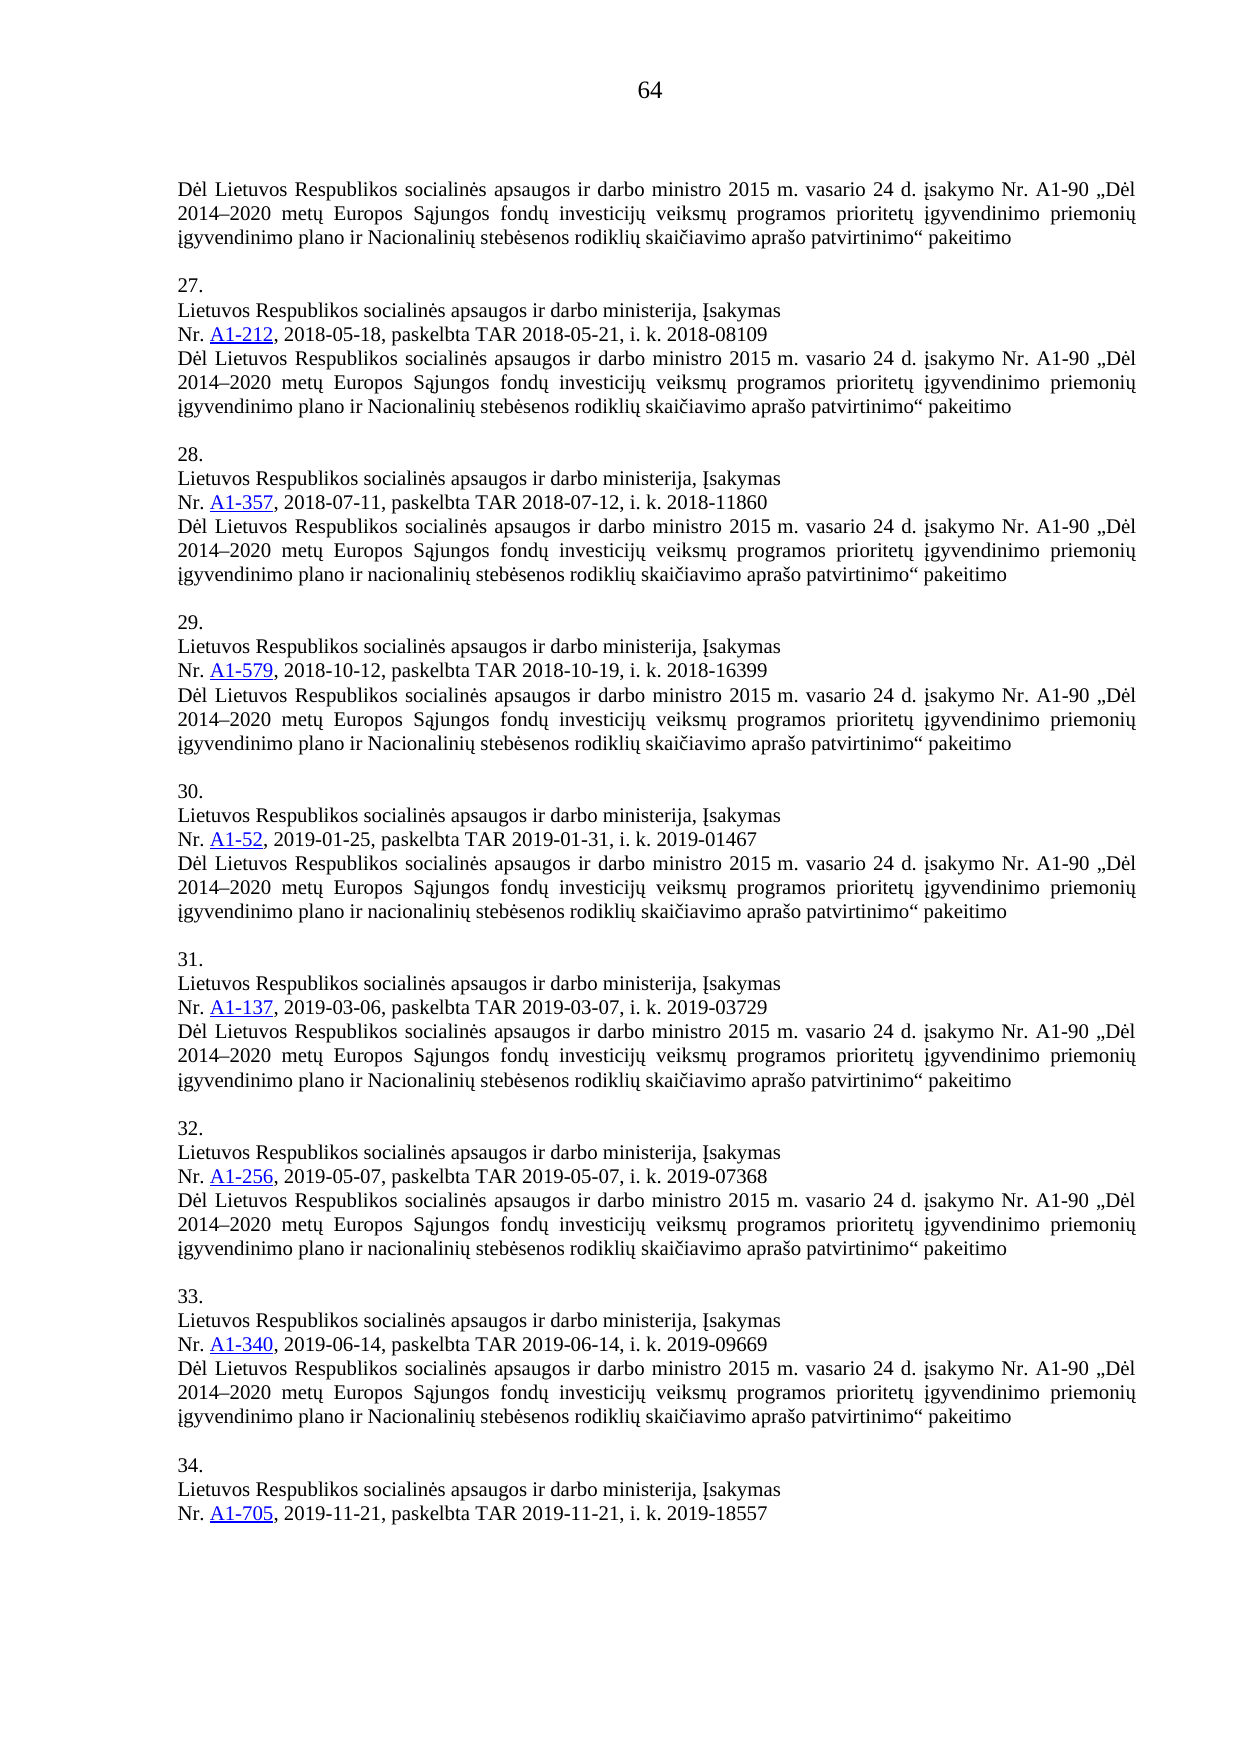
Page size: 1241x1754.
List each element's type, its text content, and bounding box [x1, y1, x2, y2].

text Nr. A1-52, 2019-01-25, paskelbta TAR 2019-01-31, i. k. 2019-01467 [177, 827, 1137, 851]
text Nr. A1-579, 2018-10-12, paskelbta TAR 2018-10-19, i. k. 2018-16399 [177, 658, 1137, 682]
text Dėl Lietuvos Respublikos socialinės apsaugos ir darbo ministro 2015 m. vasario 24 d. įsakymo Nr. A1-90 „Dėl 2014–2020 metų Europos Sąjungos fondų investicijų veiksmų programos prioritetų įgyvendinimo priemonių įgyvendinimo plano ir Nacionalinių stebėsenos rodiklių skaičiavimo aprašo patvirtinimo“ pakeitimo [177, 1019, 1137, 1092]
text Lietuvos Respublikos socialinės apsaugos ir darbo ministerija, Įsakymas [177, 1140, 1137, 1164]
text 31. [177, 947, 1137, 971]
text Nr. A1-256, 2019-05-07, paskelbta TAR 2019-05-07, i. k. 2019-07368 [177, 1164, 1137, 1188]
text Nr. A1-212, 2018-05-18, paskelbta TAR 2018-05-21, i. k. 2018-08109 [177, 322, 1137, 346]
text 34. [177, 1452, 1137, 1477]
text Dėl Lietuvos Respublikos socialinės apsaugos ir darbo ministro 2015 m. vasario 24 d. įsakymo Nr. A1-90 „Dėl 2014–2020 metų Europos Sąjungos fondų investicijų veiksmų programos prioritetų įgyvendinimo priemonių įgyvendinimo plano ir nacionalinių stebėsenos rodiklių skaičiavimo aprašo patvirtinimo“ pakeitimo [177, 1188, 1137, 1260]
text Lietuvos Respublikos socialinės apsaugos ir darbo ministerija, Įsakymas [177, 297, 1137, 322]
text 32. [177, 1116, 1137, 1140]
text Nr. A1-137, 2019-03-06, paskelbta TAR 2019-03-07, i. k. 2019-03729 [177, 995, 1137, 1019]
text Lietuvos Respublikos socialinės apsaugos ir darbo ministerija, Įsakymas [177, 466, 1137, 490]
text 30. [177, 779, 1137, 803]
text Lietuvos Respublikos socialinės apsaugos ir darbo ministerija, Įsakymas [177, 1477, 1137, 1501]
text Nr. A1-357, 2018-07-11, paskelbta TAR 2018-07-12, i. k. 2018-11860 [177, 490, 1137, 514]
text 27. [177, 273, 1137, 297]
text Lietuvos Respublikos socialinės apsaugos ir darbo ministerija, Įsakymas [177, 634, 1137, 658]
text Lietuvos Respublikos socialinės apsaugos ir darbo ministerija, Įsakymas [177, 1308, 1137, 1332]
text Lietuvos Respublikos socialinės apsaugos ir darbo ministerija, Įsakymas [177, 971, 1137, 995]
text Dėl Lietuvos Respublikos socialinės apsaugos ir darbo ministro 2015 m. vasario 24 d. įsakymo Nr. A1-90 „Dėl 2014–2020 metų Europos Sąjungos fondų investicijų veiksmų programos prioritetų įgyvendinimo priemonių įgyvendinimo plano ir Nacionalinių stebėsenos rodiklių skaičiavimo aprašo patvirtinimo“ pakeitimo [177, 346, 1137, 418]
text 33. [177, 1284, 1137, 1308]
text Dėl Lietuvos Respublikos socialinės apsaugos ir darbo ministro 2015 m. vasario 24 d. įsakymo Nr. A1-90 „Dėl 2014–2020 metų Europos Sąjungos fondų investicijų veiksmų programos prioritetų įgyvendinimo priemonių įgyvendinimo plano ir Nacionalinių stebėsenos rodiklių skaičiavimo aprašo patvirtinimo“ pakeitimo [177, 682, 1137, 755]
text Dėl Lietuvos Respublikos socialinės apsaugos ir darbo ministro 2015 m. vasario 24 d. įsakymo Nr. A1-90 „Dėl 2014–2020 metų Europos Sąjungos fondų investicijų veiksmų programos prioritetų įgyvendinimo priemonių įgyvendinimo plano ir nacionalinių stebėsenos rodiklių skaičiavimo aprašo patvirtinimo“ pakeitimo [177, 514, 1137, 586]
text 28. [177, 442, 1137, 466]
text Dėl Lietuvos Respublikos socialinės apsaugos ir darbo ministro 2015 m. vasario 24 d. įsakymo Nr. A1-90 „Dėl 2014–2020 metų Europos Sąjungos fondų investicijų veiksmų programos prioritetų įgyvendinimo priemonių įgyvendinimo plano ir Nacionalinių stebėsenos rodiklių skaičiavimo aprašo patvirtinimo“ pakeitimo [177, 177, 1137, 249]
text Dėl Lietuvos Respublikos socialinės apsaugos ir darbo ministro 2015 m. vasario 24 d. įsakymo Nr. A1-90 „Dėl 2014–2020 metų Europos Sąjungos fondų investicijų veiksmų programos prioritetų įgyvendinimo priemonių įgyvendinimo plano ir Nacionalinių stebėsenos rodiklių skaičiavimo aprašo patvirtinimo“ pakeitimo [177, 1356, 1137, 1428]
text 29. [177, 610, 1137, 634]
text Lietuvos Respublikos socialinės apsaugos ir darbo ministerija, Įsakymas [177, 803, 1137, 827]
text Dėl Lietuvos Respublikos socialinės apsaugos ir darbo ministro 2015 m. vasario 24 d. įsakymo Nr. A1-90 „Dėl 2014–2020 metų Europos Sąjungos fondų investicijų veiksmų programos prioritetų įgyvendinimo priemonių įgyvendinimo plano ir nacionalinių stebėsenos rodiklių skaičiavimo aprašo patvirtinimo“ pakeitimo [177, 851, 1137, 923]
text Nr. A1-340, 2019-06-14, paskelbta TAR 2019-06-14, i. k. 2019-09669 [177, 1332, 1137, 1356]
text Nr. A1-705, 2019-11-21, paskelbta TAR 2019-11-21, i. k. 2019-18557 [177, 1501, 1137, 1525]
